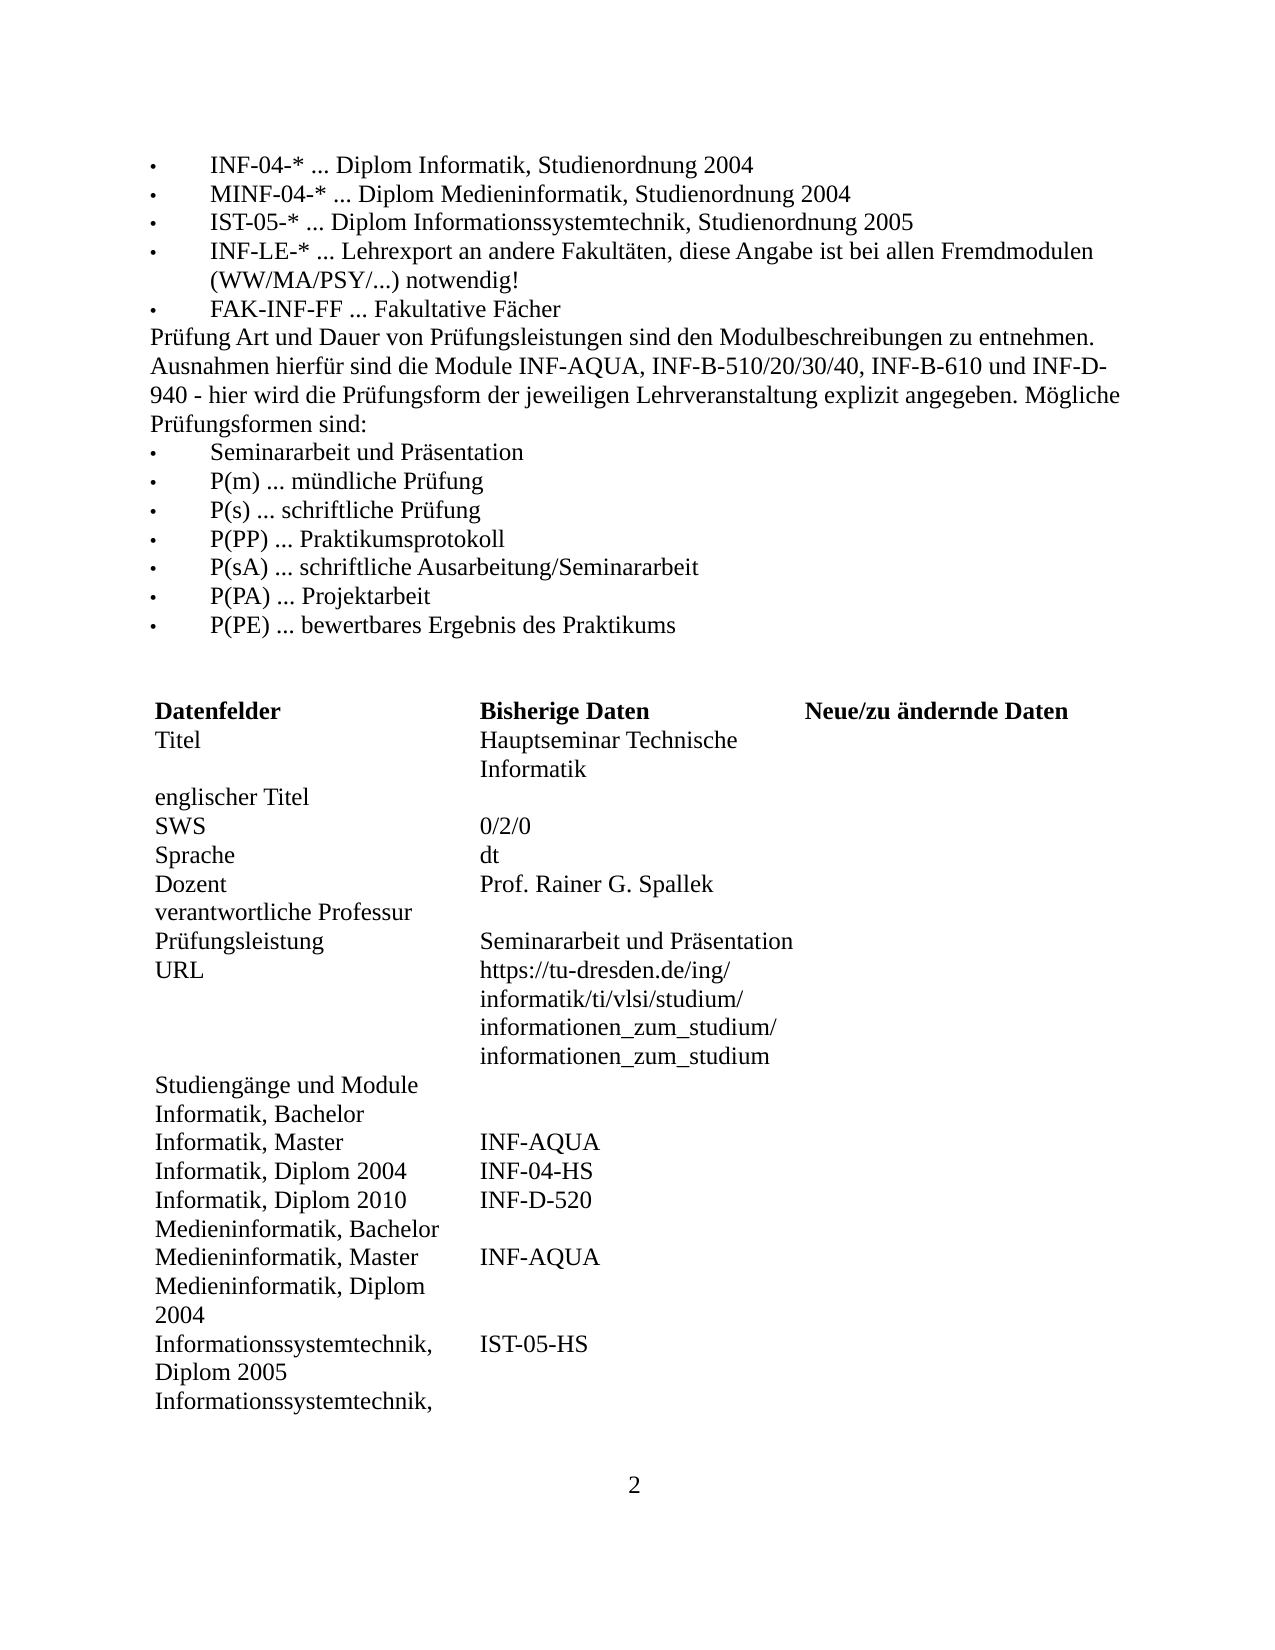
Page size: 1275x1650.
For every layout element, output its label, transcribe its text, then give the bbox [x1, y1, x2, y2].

table_cell Informationssystemtechnik, Diplom 2005 [150, 1329, 475, 1386]
table_cell Informationssystemtechnik, [150, 1386, 475, 1415]
table_cell [475, 1070, 800, 1099]
table_cell Medieninformatik, Diplom 2004 [150, 1271, 475, 1329]
table_cell Medieninformatik, Master [150, 1243, 475, 1271]
list P(PE) ... bewertbares Ergebnis des Praktikums [150, 610, 1125, 639]
table_cell [800, 1329, 1125, 1386]
table_cell [800, 898, 1125, 926]
table_header Datenfelder [150, 696, 475, 725]
table_cell INF-AQUA [475, 1128, 800, 1156]
table_cell [800, 1070, 1125, 1099]
table_cell [800, 811, 1125, 840]
table_cell Prof. Rainer G. Spallek [475, 869, 800, 897]
table_cell INF-04-HS [475, 1156, 800, 1185]
table_cell INF-AQUA [475, 1243, 800, 1271]
table_cell [800, 1386, 1125, 1415]
table_cell Informatik, Bachelor [150, 1099, 475, 1127]
table_cell [800, 1128, 1125, 1156]
list Seminararbeit und Präsentation [150, 437, 1125, 466]
table_cell dt [475, 840, 800, 869]
table_cell [800, 783, 1125, 811]
list P(PA) ... Projektarbeit [150, 581, 1125, 610]
table_cell [475, 898, 800, 926]
list P(s) ... schriftliche Prüfung [150, 495, 1125, 524]
table_cell https://tu-dresden.de/ing/informatik/ti/vlsi/studium/informationen_zum_studium/informationen_zum_studium [475, 955, 800, 1070]
table_header Neue/zu ändernde Daten [800, 696, 1125, 725]
table_cell [800, 1243, 1125, 1271]
table_cell [475, 1214, 800, 1242]
list P(PP) ... Praktikumsprotokoll [150, 524, 1125, 552]
list INF-LE-* ... Lehrexport an andere Fakultäten, diese Angabe ist bei allen Fremdmodulen (WW/MA/PSY/...) notwendig! [150, 236, 1125, 294]
table_cell verantwortliche Professur [150, 898, 475, 926]
table_cell 0/2/0 [475, 811, 800, 840]
list INF-04-* ... Diplom Informatik, Studienordnung 2004 [150, 150, 1125, 179]
table_cell SWS [150, 811, 475, 840]
table_cell [800, 840, 1125, 869]
table_cell [475, 1386, 800, 1415]
table_cell [800, 1214, 1125, 1242]
table_cell [800, 1185, 1125, 1214]
table_cell Informatik, Diplom 2010 [150, 1185, 475, 1214]
table_cell Seminararbeit und Präsentation [475, 926, 800, 955]
table_cell [800, 1156, 1125, 1185]
table_header Bisherige Daten [475, 696, 800, 725]
table_cell Studiengänge und Module [150, 1070, 475, 1099]
table_cell [475, 1099, 800, 1127]
table_cell [800, 725, 1125, 782]
table_cell [800, 1099, 1125, 1127]
table_cell Informatik, Diplom 2004 [150, 1156, 475, 1185]
table_cell Medieninformatik, Bachelor [150, 1214, 475, 1242]
table_cell [800, 926, 1125, 955]
table_cell Informatik, Master [150, 1128, 475, 1156]
list FAK-INF-FF ... Fakultative Fächer [150, 294, 1125, 322]
table_cell IST-05-HS [475, 1329, 800, 1386]
list MINF-04-* ... Diplom Medieninformatik, Studienordnung 2004 [150, 179, 1125, 207]
table_cell URL [150, 955, 475, 1070]
table_cell [800, 955, 1125, 1070]
table_cell [475, 783, 800, 811]
list P(sA) ... schriftliche Ausarbeitung/Seminararbeit [150, 552, 1125, 581]
table_cell [800, 1271, 1125, 1329]
list P(m) ... mündliche Prüfung [150, 466, 1125, 495]
text Prüfung Art und Dauer von Prüfungsleistungen sind den Modulbeschreibungen zu entnehmen. Ausnahmen hierfür sind die Module INF-AQUA, INF-B-510/20/30/40, INF-B-610 und INF-D-940 - hier wird die Prüfungsform der jeweiligen Lehrveranstaltung explizit angegeben. Mögliche Prüfungsformen sind: [150, 322, 1125, 437]
table_cell [475, 1271, 800, 1329]
table_cell Sprache [150, 840, 475, 869]
table_cell Prüfungsleistung [150, 926, 475, 955]
list IST-05-* ... Diplom Informationssystemtechnik, Studienordnung 2005 [150, 207, 1125, 236]
table_cell INF-D-520 [475, 1185, 800, 1214]
table_cell Dozent [150, 869, 475, 897]
table_cell Hauptseminar Technische Informatik [475, 725, 800, 782]
table_cell [800, 869, 1125, 897]
table_cell Titel [150, 725, 475, 782]
table_cell englischer Titel [150, 783, 475, 811]
